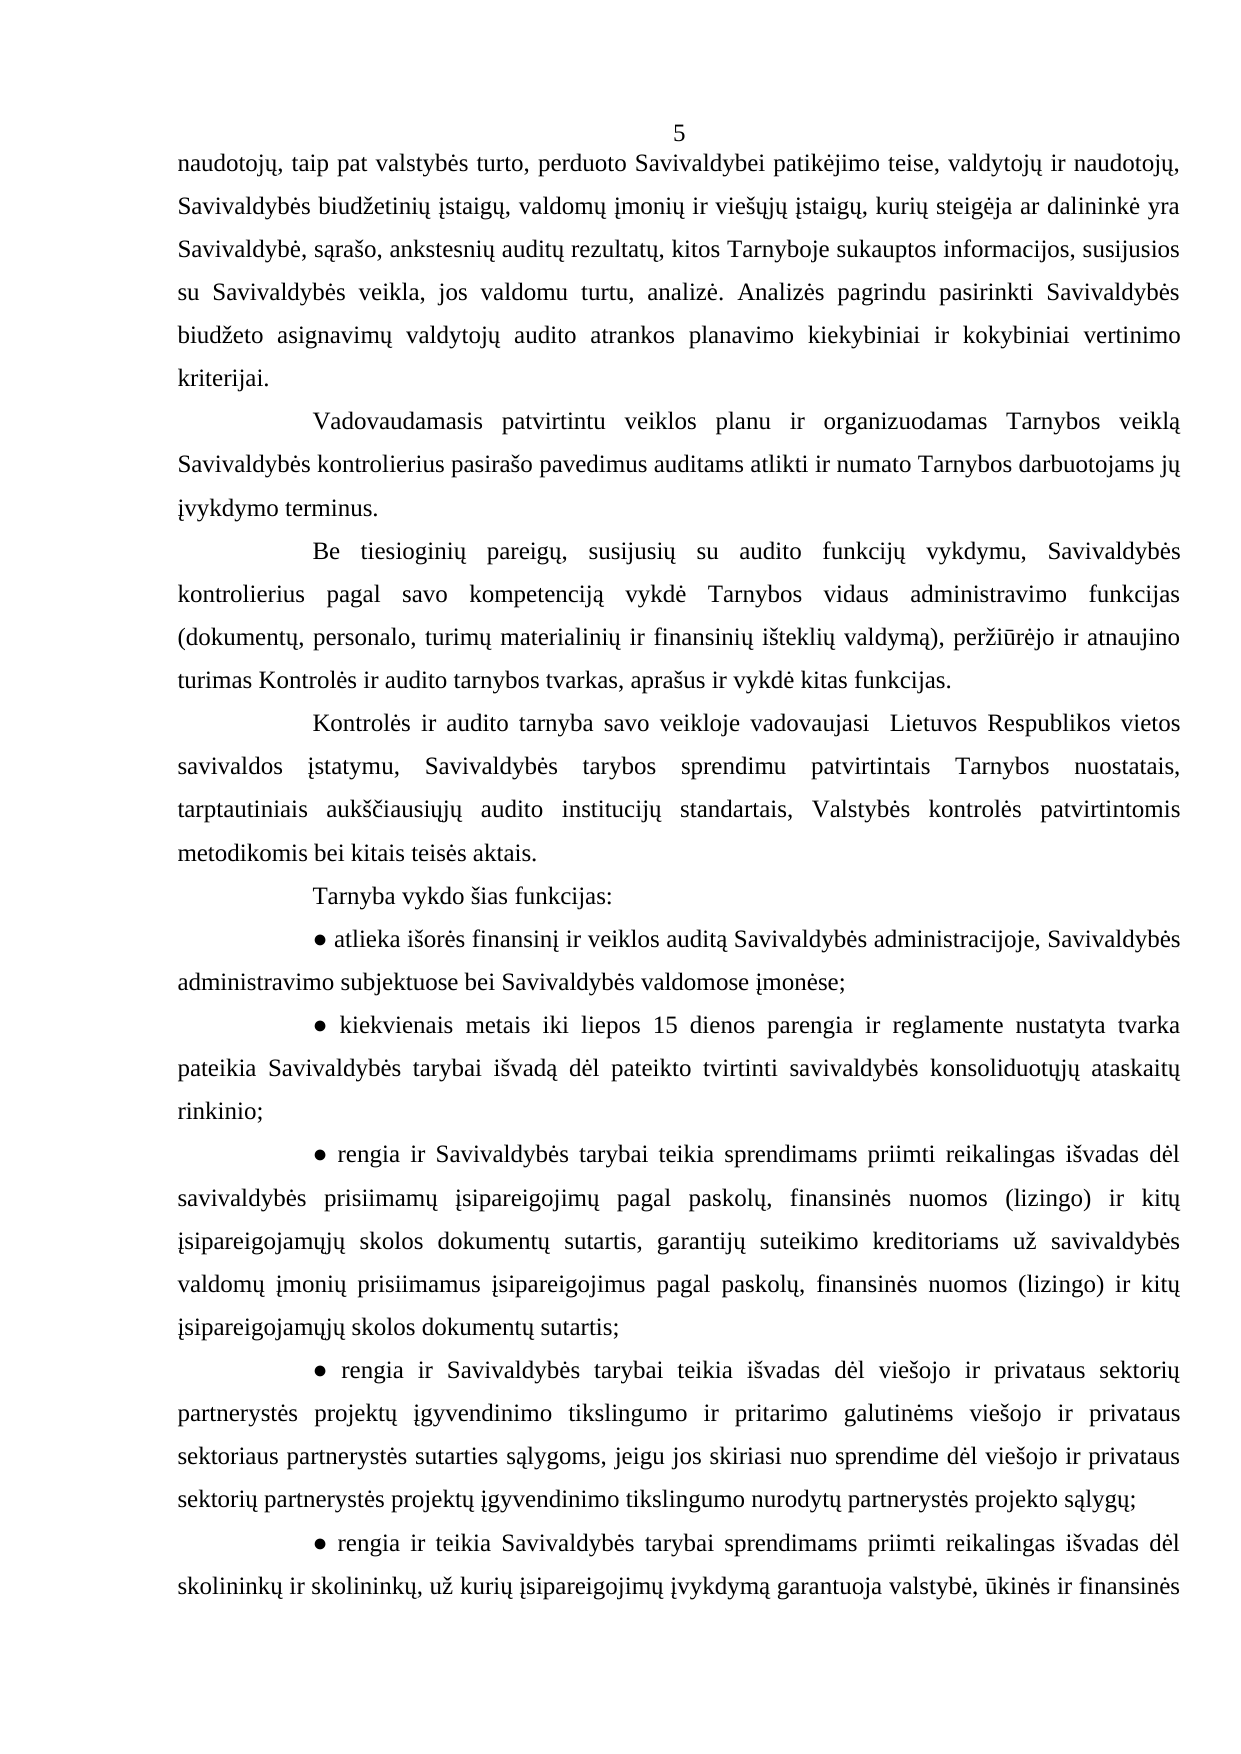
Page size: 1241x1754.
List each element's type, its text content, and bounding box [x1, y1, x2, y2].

text ● rengia ir Savivaldybės tarybai teikia sprendimams priimti reikalingas išvadas dėl savivaldybės prisiimamų įsipareigojimų pagal paskolų, finansinės nuomos (lizingo) ir kitų įsipareigojamųjų skolos dokumentų sutartis, garantijų suteikimo kreditoriams už savivaldybės valdomų įmonių prisiimamus įsipareigojimus pagal paskolų, finansinės nuomos (lizingo) ir kitų įsipareigojamųjų skolos dokumentų sutartis; [177, 1139, 1181, 1341]
text naudotojų, taip pat valstybės turto, perduoto Savivaldybei patikėjimo teise, valdytojų ir naudotojų, Savivaldybės biudžetinių įstaigų, valdomų įmonių ir viešųjų įstaigų, kurių steigėja ar dalininkė yra Savivaldybė, sąrašo, ankstesnių auditų rezultatų, kitos Tarnyboje sukauptos informacijos, susijusios su Savivaldybės veikla, jos valdomu turtu, analizė. Analizės pagrindu pasirinkti Savivaldybės biudžeto asignavimų valdytojų audito atrankos planavimo kiekybiniai ir kokybiniai vertinimo kriterijai. [177, 148, 1181, 392]
text Tarnyba vykdo šias funkcijas: [177, 881, 1181, 909]
text ● kiekvienais metais iki liepos 15 dienos parengia ir reglamente nustatyta tvarka pateikia Savivaldybės tarybai išvadą dėl pateikto tvirtinti savivaldybės konsoliduotųjų ataskaitų rinkinio; [177, 1010, 1181, 1125]
text Be tiesioginių pareigų, susijusių su audito funkcijų vykdymu, Savivaldybės kontrolierius pagal savo kompetenciją vykdė Tarnybos vidaus administravimo funkcijas (dokumentų, personalo, turimų materialinių ir finansinių išteklių valdymą), peržiūrėjo ir atnaujino turimas Kontrolės ir audito tarnybos tvarkas, aprašus ir vykdė kitas funkcijas. [177, 536, 1181, 694]
text ● rengia ir Savivaldybės tarybai teikia išvadas dėl viešojo ir privataus sektorių partnerystės projektų įgyvendinimo tikslingumo ir pritarimo galutinėms viešojo ir privataus sektoriaus partnerystės sutarties sąlygoms, jeigu jos skiriasi nuo sprendime dėl viešojo ir privataus sektorių partnerystės projektų įgyvendinimo tikslingumo nurodytų partnerystės projekto sąlygų; [177, 1355, 1181, 1513]
text ● atlieka išorės finansinį ir veiklos auditą Savivaldybės administracijoje, Savivaldybės administravimo subjektuose bei Savivaldybės valdomose įmonėse; [177, 924, 1181, 996]
text Kontrolės ir audito tarnyba savo veikloje vadovaujasi Lietuvos Respublikos vietos savivaldos įstatymu, Savivaldybės tarybos sprendimu patvirtintais Tarnybos nuostatais, tarptautiniais aukščiausiųjų audito institucijų standartais, Valstybės kontrolės patvirtintomis metodikomis bei kitais teisės aktais. [177, 708, 1181, 866]
text ● rengia ir teikia Savivaldybės tarybai sprendimams priimti reikalingas išvadas dėl skolininkų ir skolininkų, už kurių įsipareigojimų įvykdymą garantuoja valstybė, ūkinės ir finansinės [177, 1528, 1181, 1599]
text Vadovaudamasis patvirtintu veiklos planu ir organizuodamas Tarnybos veiklą Savivaldybės kontrolierius pasirašo pavedimus auditams atlikti ir numato Tarnybos darbuotojams jų įvykdymo terminus. [177, 406, 1181, 521]
